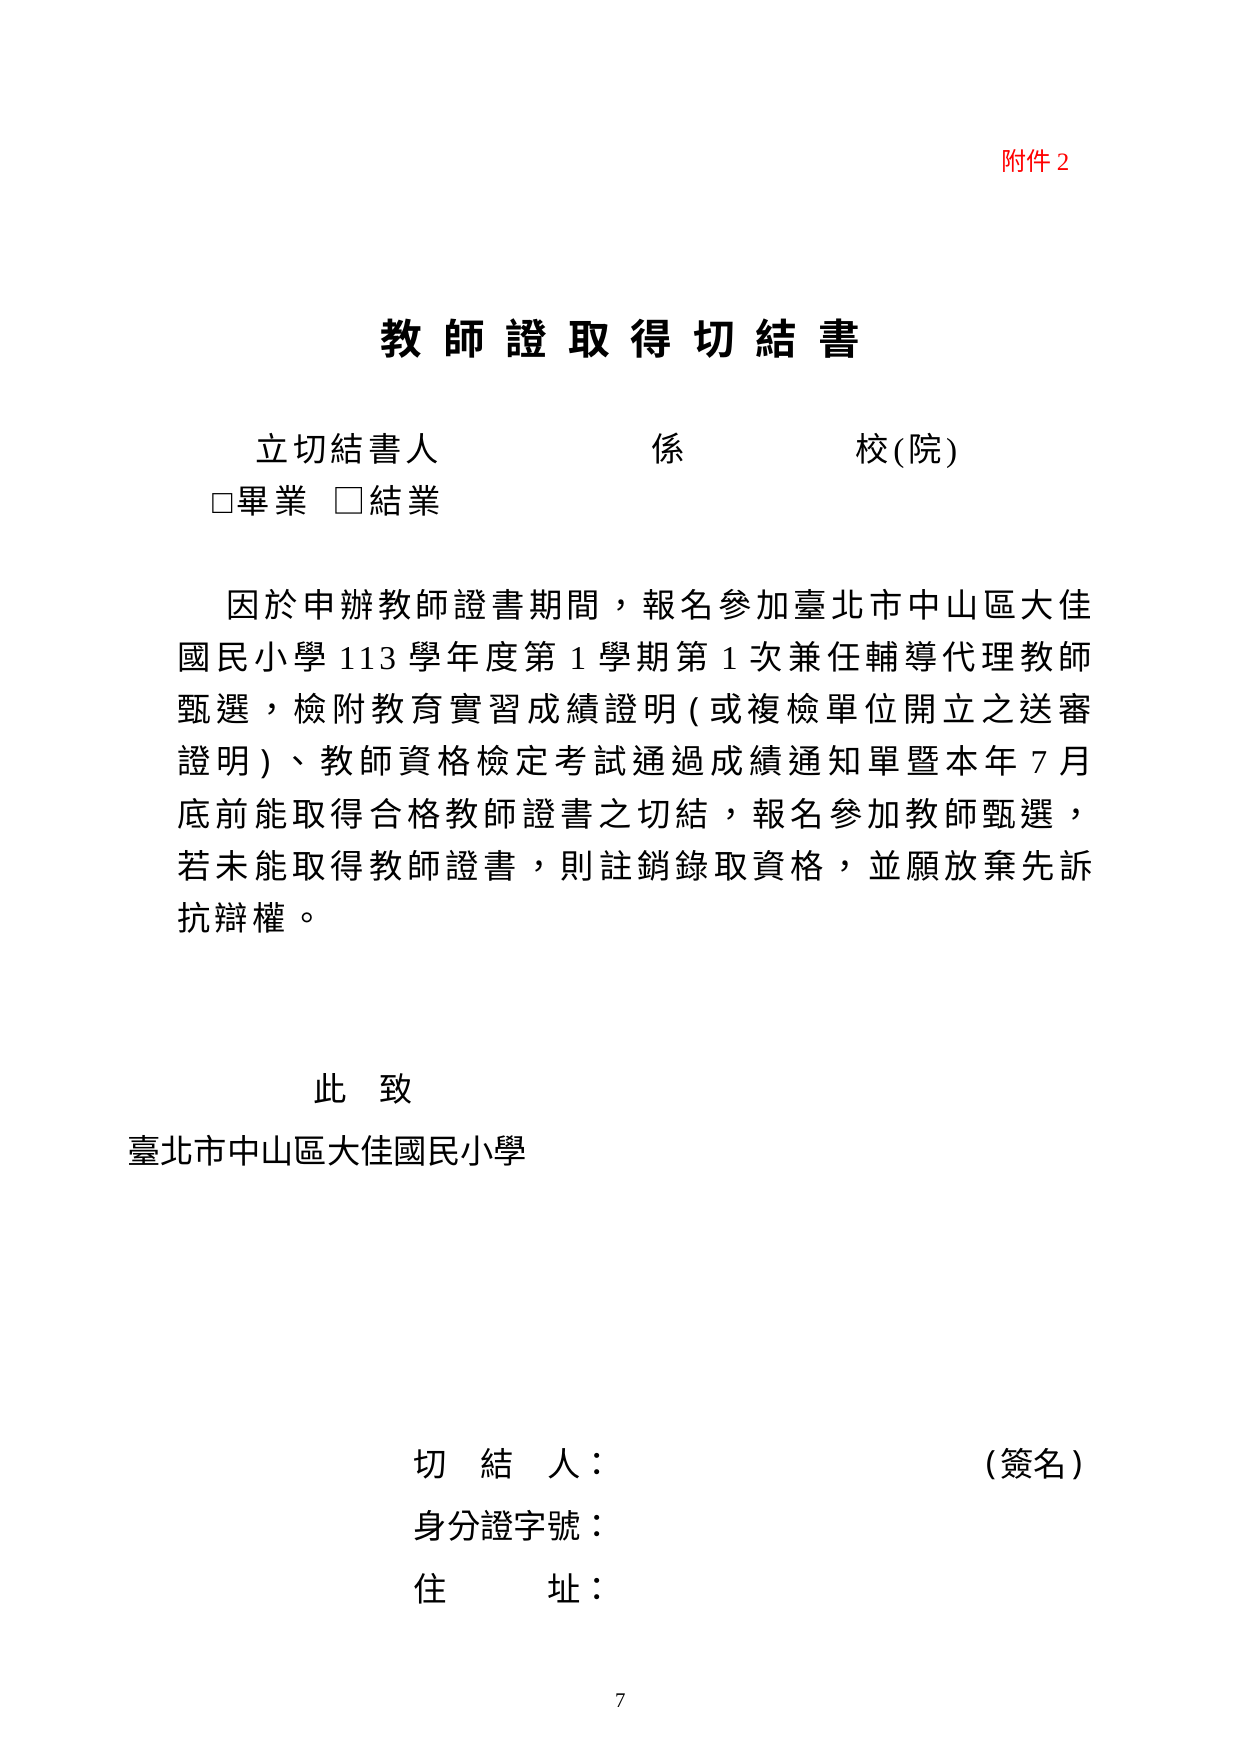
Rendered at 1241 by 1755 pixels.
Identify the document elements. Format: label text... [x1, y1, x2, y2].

text 切 結 人： (簽名) [414, 1420, 1152, 1482]
text 教 師 證 取 得 切 結 書 [89, 295, 1152, 357]
text 立切結書人 係 校(院) [140, 420, 1152, 472]
text 身分證字號： [414, 1482, 1152, 1545]
text 臺北市中山區大佳國民小學 [89, 1107, 1152, 1170]
text 因於申辦教師證書期間，報名參加臺北市中山區大佳國民小學113學年度第1學期第1次兼任輔導代理教師甄選，檢附教育實習成績證明(或複檢單位開立之送審證明)、教師資格檢定考試通過成績通知單暨本年7月底前能取得合格教師證書之切結，報名參加教師甄選，若未能取得教師證書，則註銷錄取資格，並願放棄先訴抗辯權。 [177, 576, 1093, 941]
text 此 致 [89, 1045, 1152, 1107]
text 住 址： [414, 1545, 1152, 1607]
text 附件2 [1002, 142, 1087, 178]
text □畢業 □結業 [140, 472, 1152, 524]
